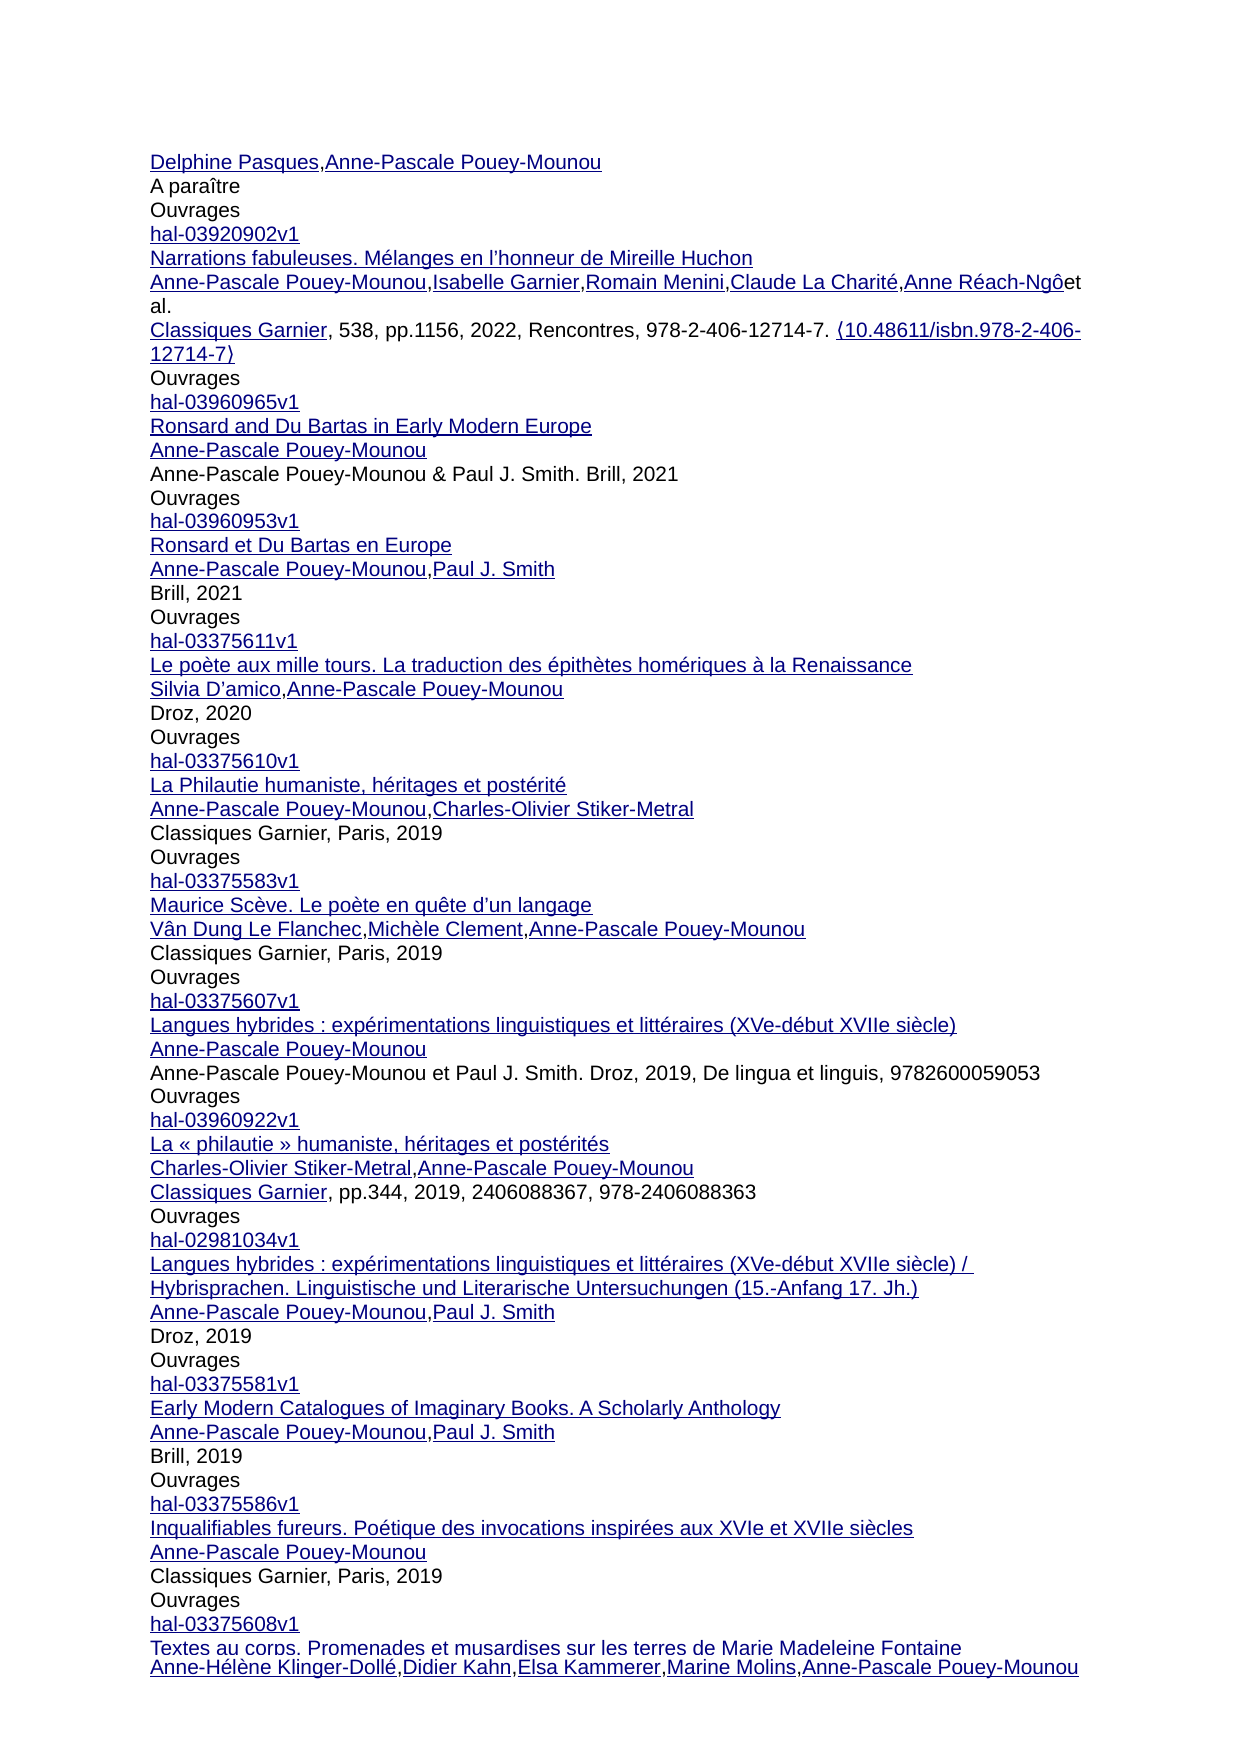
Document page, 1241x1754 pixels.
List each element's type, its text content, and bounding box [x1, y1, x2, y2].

table_cell Narrations fabuleuses. Mélanges en l’honneur de Mireille Huchon Anne-Pascale Pouey-Mounou,Isabelle Garnier,Romain Menini,Claude La Charité,Anne Réach-Ngôet al. Classiques Garnier, 538, pp.1156, 2022, Rencontres, 978-2-406-12714-7. ⟨10.48611/isbn.978-2-406-12714-7⟩ Ouvrages hal-03960965v1 [150, 246, 1090, 413]
table_cell La « philautie » humaniste, héritages et postérités Charles-Olivier Stiker-Metral,Anne-Pascale Pouey-Mounou Classiques Garnier, pp.344, 2019, 2406088367, 978-2406088363 Ouvrages hal-02981034v1 [150, 1132, 1090, 1252]
table_cell Early Modern Catalogues of Imaginary Books. A Scholarly Anthology Anne-Pascale Pouey-Mounou,Paul J. Smith Brill, 2019 Ouvrages hal-03375586v1 [150, 1396, 1090, 1516]
table_cell Langues hybrides : expérimentations linguistiques et littéraires (XVe-début XVIIe siècle) / Hybrisprachen. Linguistische und Literarische Untersuchungen (15.-Anfang 17. Jh.) Anne-Pascale Pouey-Mounou,Paul J. Smith Droz, 2019 Ouvrages hal-03375581v1 [150, 1252, 1090, 1396]
table_header Delphine Pasques,Anne-Pascale Pouey-Mounou A paraître Ouvrages hal-03920902v1 [150, 150, 1090, 246]
table_cell Ronsard et Du Bartas en Europe Anne-Pascale Pouey-Mounou,Paul J. Smith Brill, 2021 Ouvrages hal-03375611v1 [150, 533, 1090, 653]
table_cell Maurice Scève. Le poète en quête d’un langage Vân Dung Le Flanchec,Michèle Clement,Anne-Pascale Pouey-Mounou Classiques Garnier, Paris, 2019 Ouvrages hal-03375607v1 [150, 893, 1090, 1012]
table_cell La Philautie humaniste, héritages et postérité Anne-Pascale Pouey-Mounou,Charles-Olivier Stiker-Metral Classiques Garnier, Paris, 2019 Ouvrages hal-03375583v1 [150, 773, 1090, 893]
table_cell Textes au corps. Promenades et musardises sur les terres de Marie Madeleine Fontaine Anne-Hélène Klinger-Dollé,Didier Kahn,Elsa Kammerer,Marine Molins,Anne-Pascale Pouey-Mounou [150, 1635, 1090, 1679]
table_cell Ronsard and Du Bartas in Early Modern Europe Anne-Pascale Pouey-Mounou Anne-Pascale Pouey-Mounou & Paul J. Smith. Brill, 2021 Ouvrages hal-03960953v1 [150, 414, 1090, 533]
table_cell Langues hybrides : expérimentations linguistiques et littéraires (XVe-début XVIIe siècle) Anne-Pascale Pouey-Mounou Anne-Pascale Pouey-Mounou et Paul J. Smith. Droz, 2019, De lingua et linguis, 9782600059053 Ouvrages hal-03960922v1 [150, 1013, 1090, 1132]
table_cell Inqualifiables fureurs. Poétique des invocations inspirées aux XVIe et XVIIe siècles Anne-Pascale Pouey-Mounou Classiques Garnier, Paris, 2019 Ouvrages hal-03375608v1 [150, 1516, 1090, 1635]
table_cell Le poète aux mille tours. La traduction des épithètes homériques à la Renaissance Silvia D’amico,Anne-Pascale Pouey-Mounou Droz, 2020 Ouvrages hal-03375610v1 [150, 653, 1090, 773]
